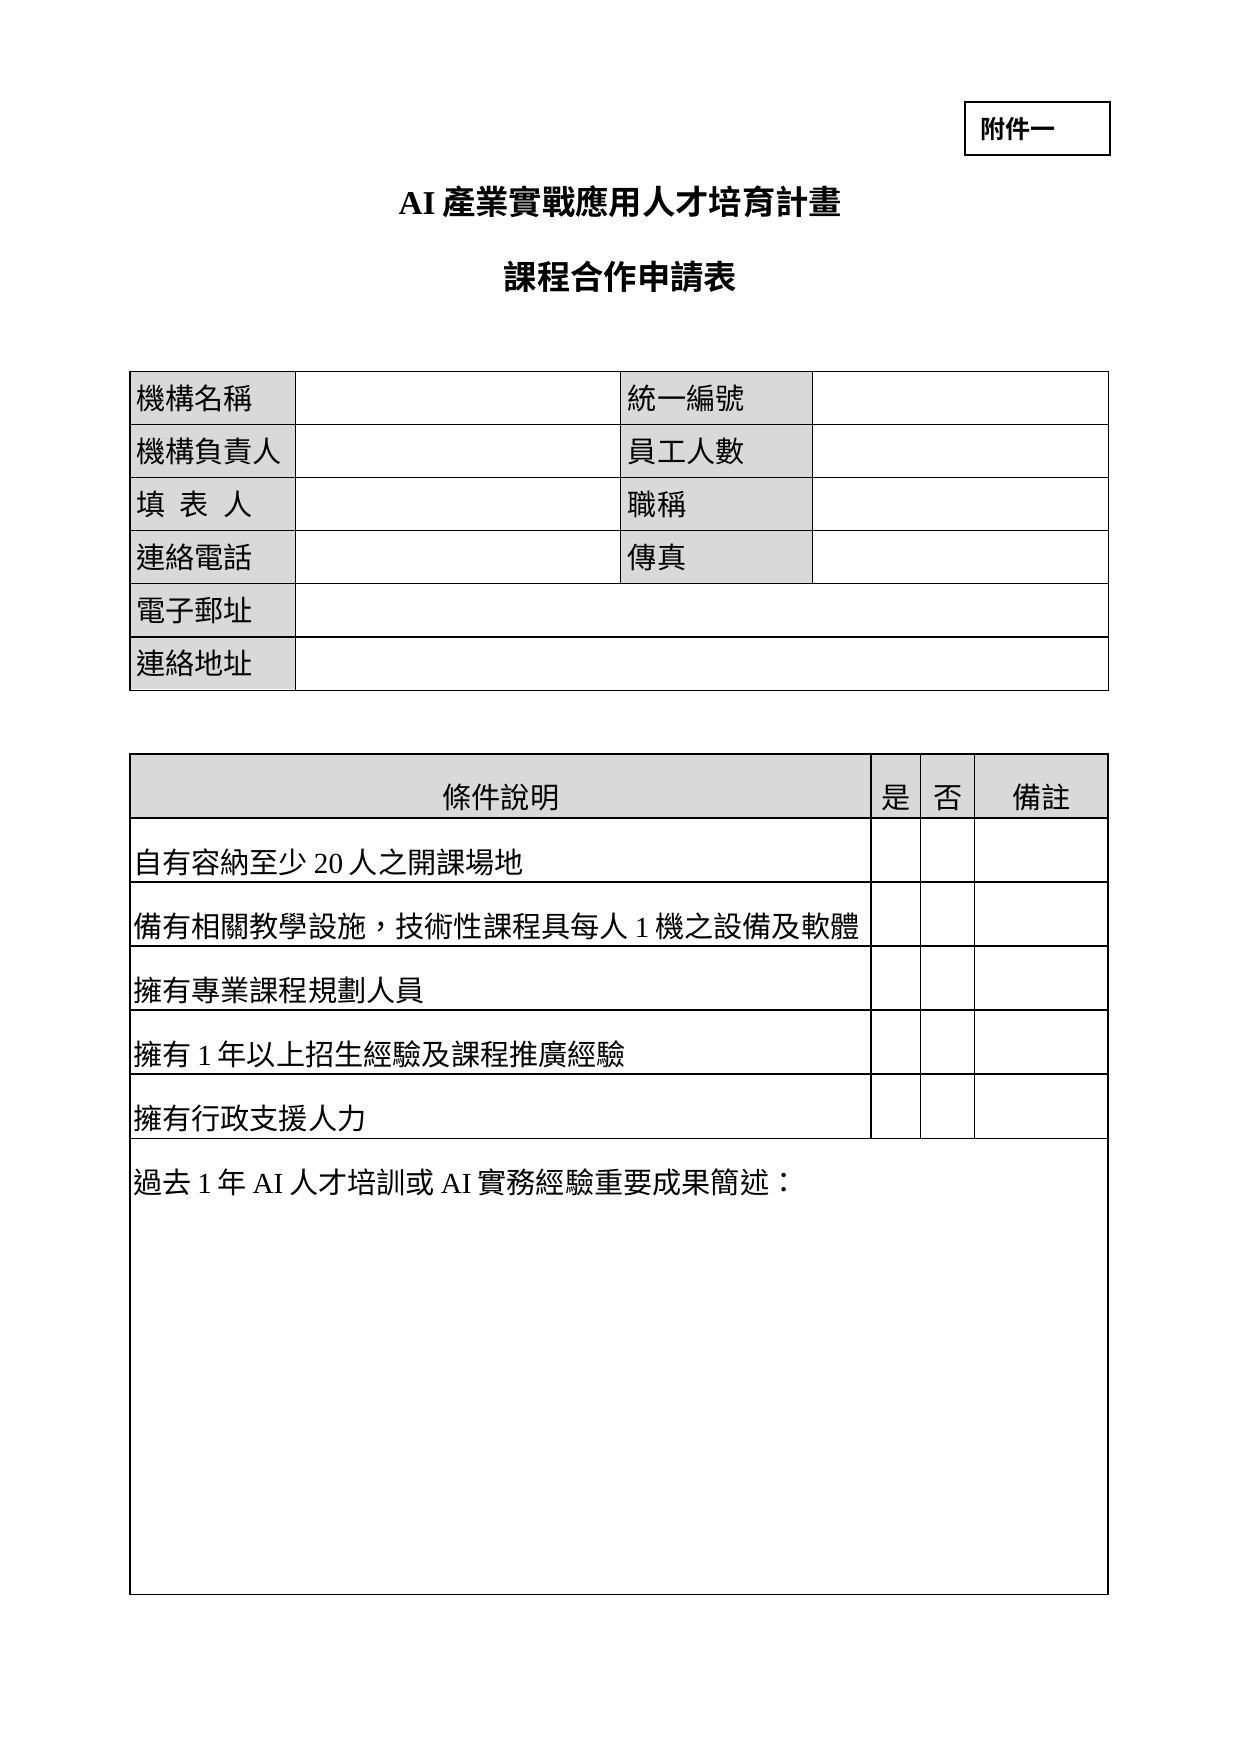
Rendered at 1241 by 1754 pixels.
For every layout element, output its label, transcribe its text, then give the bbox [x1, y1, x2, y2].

table_header 條件說明 [131, 755, 870, 817]
table_cell [872, 819, 920, 881]
table_cell [975, 819, 1107, 881]
table_header 統一編號 [621, 372, 812, 424]
table_cell [296, 638, 1108, 689]
table_cell [975, 947, 1107, 1009]
table_cell [813, 478, 1108, 530]
table_cell [921, 1075, 974, 1137]
table_cell 擁有行政支援人力 [131, 1075, 870, 1137]
table_cell [921, 883, 974, 945]
table_cell 連絡地址 [131, 638, 295, 689]
text AI產業實戰應用人才培育計畫 [130, 158, 1110, 221]
table_cell [872, 947, 920, 1009]
table_header 機構名稱 [131, 372, 295, 424]
table_cell [921, 947, 974, 1009]
table_cell 備有相關教學設施，技術性課程具每人1機之設備及軟體 [131, 883, 870, 945]
table_cell [813, 425, 1108, 477]
table_cell [921, 1011, 974, 1073]
table_header [813, 372, 1108, 424]
table_cell [872, 1075, 920, 1137]
table_header 是 [872, 755, 920, 817]
table_cell 擁有專業課程規劃人員 [131, 947, 870, 1009]
table_cell [975, 1011, 1107, 1073]
table_cell [921, 819, 974, 881]
table_cell [296, 425, 620, 477]
table_cell 連絡電話 [131, 531, 295, 583]
table_cell 傳真 [621, 531, 812, 583]
table_header 否 [921, 755, 974, 817]
table_cell [872, 1011, 920, 1073]
table_cell 自有容納至少20人之開課場地 [131, 819, 870, 881]
table_cell 過去1年AI人才培訓或AI實務經驗重要成果簡述： [131, 1139, 1107, 1593]
table_header 備註 [975, 755, 1107, 817]
table_cell 職稱 [621, 478, 812, 530]
table_cell [296, 478, 620, 530]
table_cell 電子郵址 [131, 584, 295, 636]
table_header [296, 372, 620, 424]
table_cell [975, 883, 1107, 945]
table_cell 機構負責人 [131, 425, 295, 477]
table_cell [813, 531, 1108, 583]
table_cell [296, 531, 620, 583]
table_cell [872, 883, 920, 945]
text 課程合作申請表 [130, 233, 1110, 296]
table_cell 員工人數 [621, 425, 812, 477]
table_cell 擁有1年以上招生經驗及課程推廣經驗 [131, 1011, 870, 1073]
table_cell [975, 1075, 1107, 1137]
table_cell 填 表 人 [131, 478, 295, 530]
table_cell [296, 584, 1108, 636]
